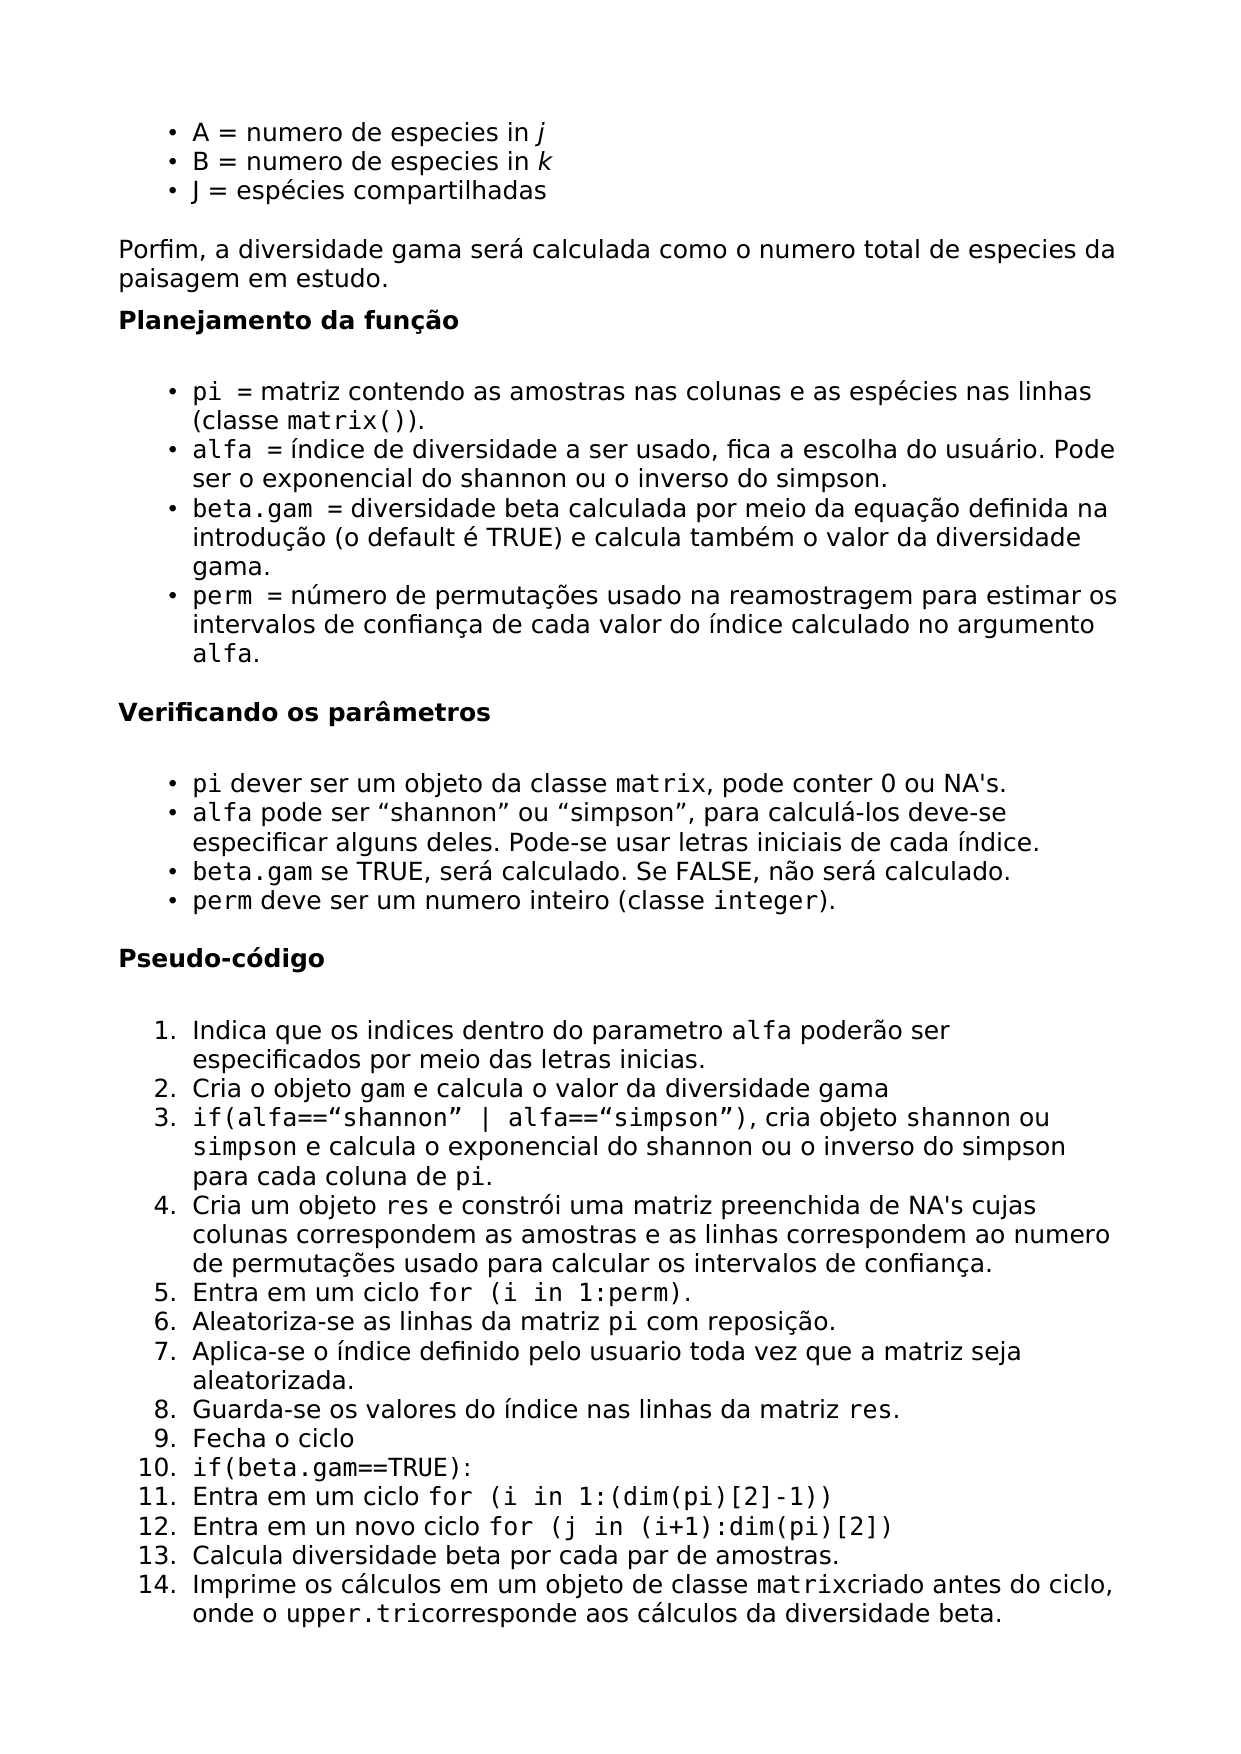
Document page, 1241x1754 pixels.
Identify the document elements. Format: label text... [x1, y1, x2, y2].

list Cria um objeto res e constrói uma matriz preenchida de NA's cujas colunas correspondem as amostras e as linhas correspondem ao numero de permutações usado para calcular os intervalos de confiança. [177, 1191, 1122, 1278]
list pi = matriz contendo as amostras nas colunas e as espécies nas linhas (classe matrix()). [177, 377, 1122, 435]
list Guarda-se os valores do índice nas linhas da matriz res. [177, 1395, 1122, 1424]
list beta.gam se TRUE, será calculado. Se FALSE, não será calculado. [177, 857, 1122, 886]
list B = numero de especies in k [177, 147, 1122, 176]
list Entra em un novo ciclo for (j in (i+1):dim(pi)[2]) [177, 1512, 1122, 1541]
list Aleatoriza-se as linhas da matriz pi com reposição. [177, 1307, 1122, 1337]
list pi dever ser um objeto da classe matrix, pode conter 0 ou NA's. [177, 769, 1122, 798]
list perm deve ser um numero inteiro (classe integer). [177, 886, 1122, 915]
list J = espécies compartilhadas [177, 176, 1122, 206]
list Aplica-se o índice definido pelo usuario toda vez que a matriz seja aleatorizada. [177, 1337, 1122, 1395]
list alfa = índice de diversidade a ser usado, fica a escolha do usuário. Pode ser o exponencial do shannon ou o inverso do simpson. [177, 435, 1122, 494]
list beta.gam = diversidade beta calculada por meio da equação definida na introdução (o default é TRUE) e calcula também o valor da diversidade gama. [177, 494, 1122, 581]
list if(beta.gam==TRUE): [177, 1453, 1122, 1482]
list Entra em um ciclo for (i in 1:(dim(pi)[2]-1)) [177, 1482, 1122, 1512]
list A = numero de especies in j [177, 118, 1122, 147]
list Entra em um ciclo for (i in 1:perm). [177, 1278, 1122, 1307]
list perm = número de permutações usado na reamostragem para estimar os intervalos de confiança de cada valor do índice calculado no argumento alfa. [177, 581, 1122, 669]
list Calcula diversidade beta por cada par de amostras. [177, 1541, 1122, 1570]
list Imprime os cálculos em um objeto de classe matrixcriado antes do ciclo, onde o upper.tricorresponde aos cálculos da diversidade beta. [177, 1570, 1122, 1628]
list Indica que os indices dentro do parametro alfa poderão ser especificados por meio das letras inicias. [177, 1016, 1122, 1074]
list Cria o objeto gam e calcula o valor da diversidade gama [177, 1074, 1122, 1103]
text Pseudo-código [118, 945, 1122, 974]
list alfa pode ser “shannon” ou “simpson”, para calculá-los deve-se especificar alguns deles. Pode-se usar letras iniciais de cada índice. [177, 798, 1122, 857]
list if(alfa==“shannon” | alfa==“simpson”), cria objeto shannon ou simpson e calcula o exponencial do shannon ou o inverso do simpson para cada coluna de pi. [177, 1103, 1122, 1191]
text Porfim, a diversidade gama será calculada como o numero total de especies da paisagem em estudo. [118, 235, 1122, 293]
text Verificando os parâmetros [118, 698, 1122, 727]
list Fecha o ciclo [177, 1424, 1122, 1453]
text Planejamento da função [118, 306, 1122, 335]
